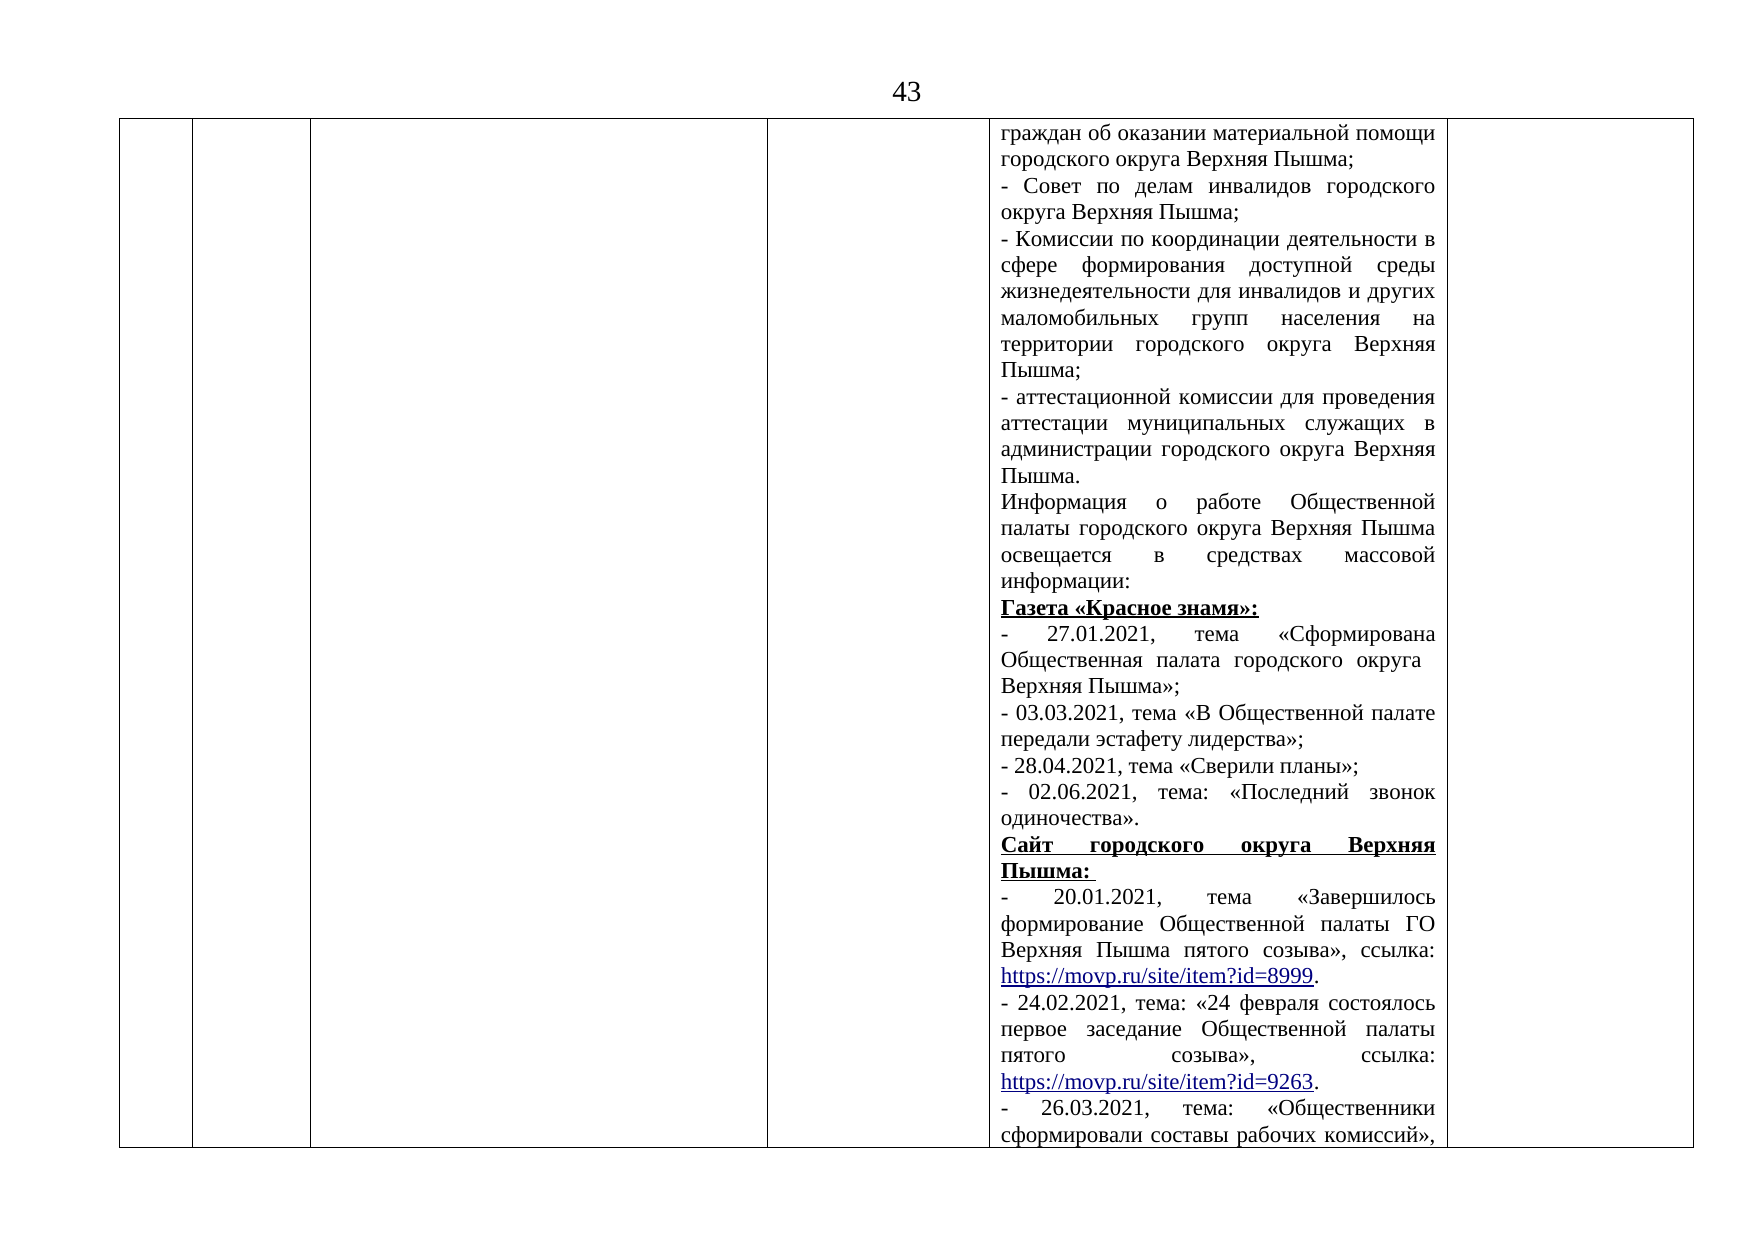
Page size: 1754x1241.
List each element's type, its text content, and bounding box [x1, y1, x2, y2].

table_cell [193, 119, 310, 1147]
table_cell [120, 119, 192, 1147]
table_cell [311, 119, 767, 1147]
table_cell [1448, 119, 1693, 1147]
table_cell [768, 119, 989, 1147]
table_cell граждан об оказании материальной помощи городского округа Верхняя Пышма; - Совет по делам инвалидов городского округа Верхняя Пышма; - Комиссии по координации деятельности в сфере формирования доступной среды жизнедеятельности для инвалидов и других маломобильных групп населения на территории городского округа Верхняя Пышма; - аттестационной комиссии для проведения аттестации муниципальных служащих в администрации городского округа Верхняя Пышма. Информация о работе Общественной палаты городского округа Верхняя Пышма освещается в средствах массовой информации: Газета «Красное знамя»: - 27.01.2021, тема «Сформирована Общественная палата городского округа Верхняя Пышма»; - 03.03.2021, тема «В Общественной палате передали эстафету лидерства»; - 28.04.2021, тема «Сверили планы»; - 02.06.2021, тема: «Последний звонок одиночества». Сайт городского округа Верхняя Пышма: - 20.01.2021, тема «Завершилось формирование Общественной палаты ГО Верхняя Пышма пятого созыва», ссылка: https://movp.ru/site/item?id=8999. - 24.02.2021, тема: «24 февраля состоялось первое заседание Общественной палаты пятого созыва», ссылка: https://movp.ru/site/item?id=9263. - 26.03.2021, тема: «Общественники сформировали составы рабочих комиссий», [990, 119, 1447, 1147]
